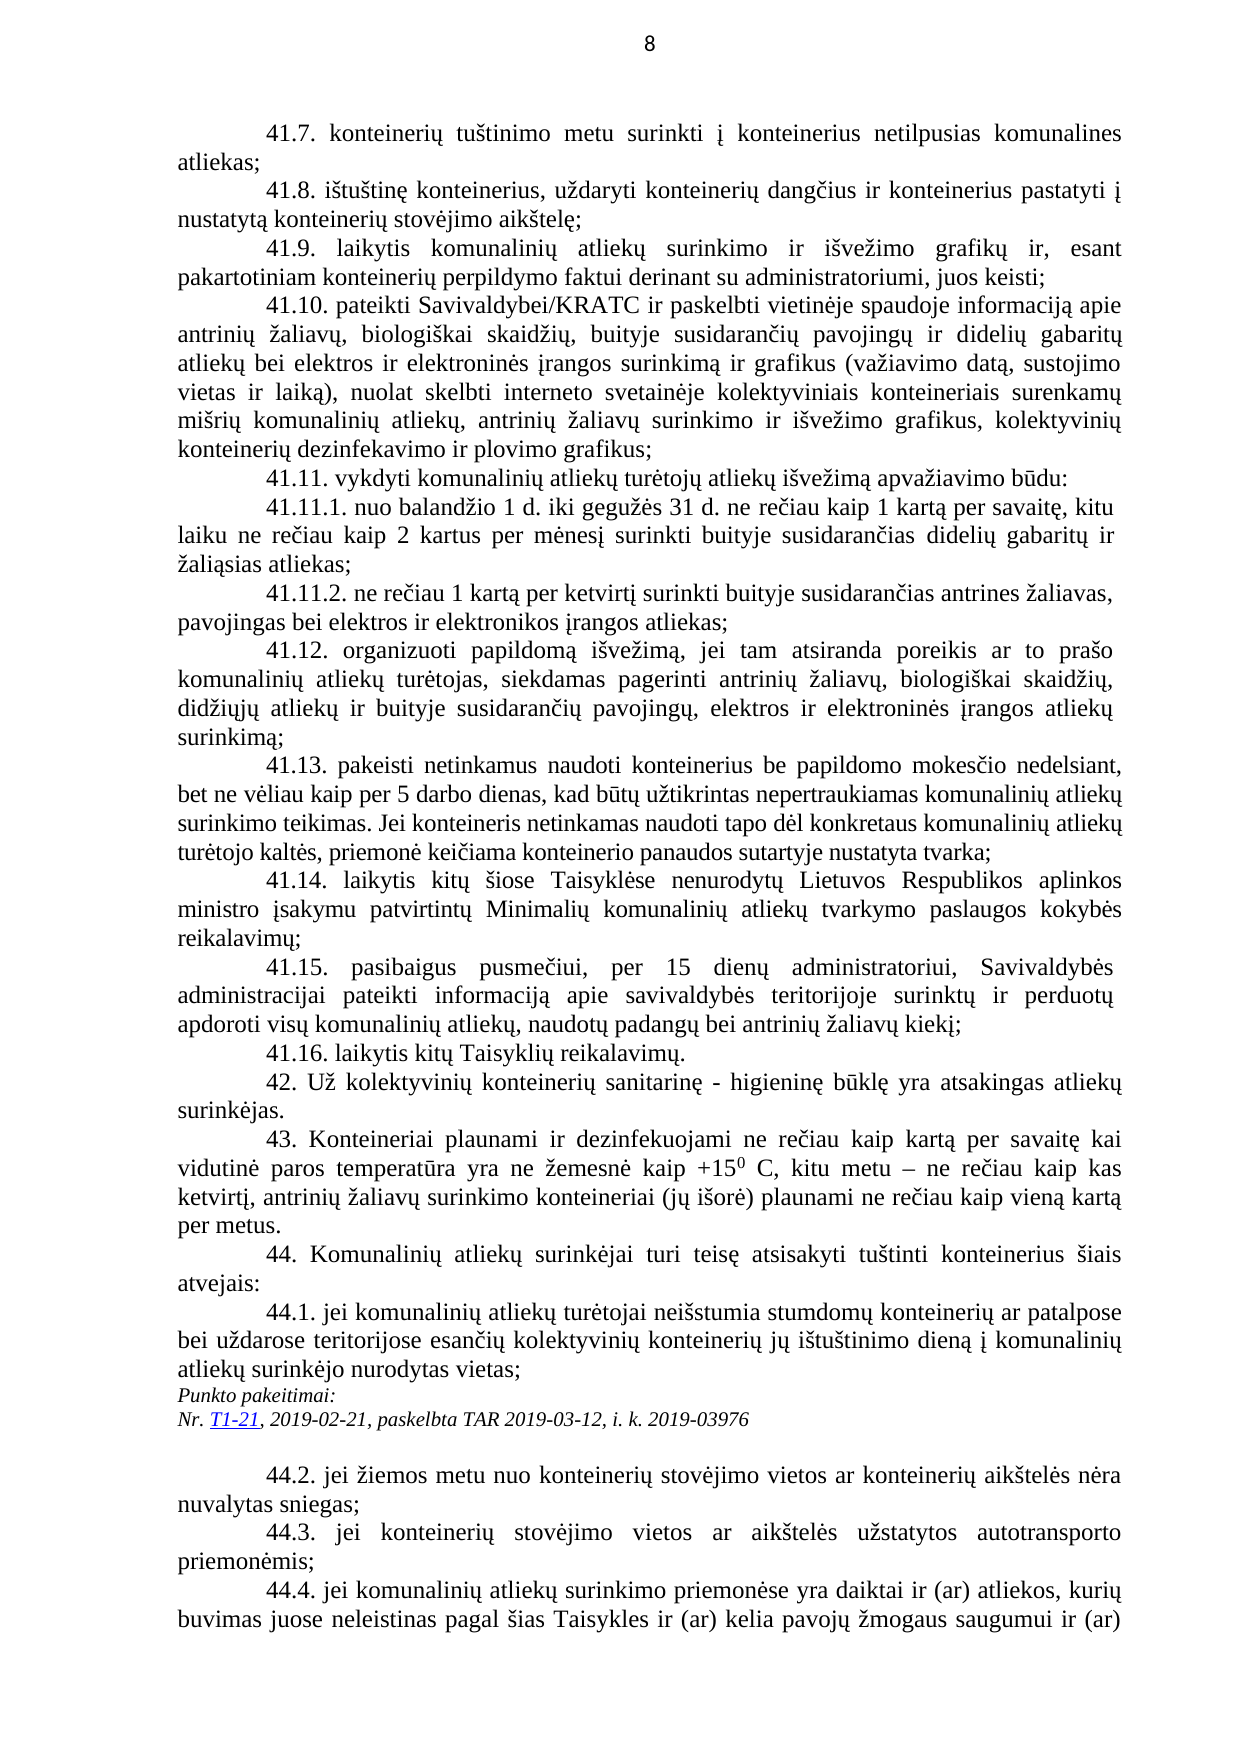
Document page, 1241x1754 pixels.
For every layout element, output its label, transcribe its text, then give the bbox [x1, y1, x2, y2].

text 41.12. organizuoti papildomą išvežimą, jei tam atsiranda poreikis ar to prašo komunalinių atliekų turėtojas, siekdamas pagerinti antrinių žaliavų, biologiškai skaidžių, didžiųjų atliekų ir buityje susidarančių pavojingų, elektros ir elektroninės įrangos atliekų surinkimą; [177, 636, 1114, 751]
text 44. Komunalinių atliekų surinkėjai turi teisę atsisakyti tuštinti konteinerius šiais atvejais: [177, 1239, 1122, 1297]
text 41.9. laikytis komunalinių atliekų surinkimo ir išvežimo grafikų ir, esant pakartotiniam konteinerių perpildymo faktui derinant su administratoriumi, juos keisti; [177, 233, 1122, 291]
text 44.4. jei komunalinių atliekų surinkimo priemonėse yra daiktai ir (ar) atliekos, kurių buvimas juose neleistinas pagal šias Taisykles ir (ar) kelia pavojų žmogaus saugumui ir (ar) [177, 1575, 1122, 1632]
text 41.16. laikytis kitų Taisyklių reikalavimų. [177, 1038, 1122, 1067]
text 41.13. pakeisti netinkamus naudoti konteinerius be papildomo mokesčio nedelsiant, bet ne vėliau kaip per 5 darbo dienas, kad būtų užtikrintas nepertraukiamas komunalinių atliekų surinkimo teikimas. Jei konteineris netinkamas naudoti tapo dėl konkretaus komunalinių atliekų turėtojo kaltės, priemonė keičiama konteinerio panaudos sutartyje nustatyta tvarka; [177, 751, 1122, 866]
text 41.7. konteinerių tuštinimo metu surinkti į konteinerius netilpusias komunalines atliekas; [177, 118, 1122, 176]
text Punkto pakeitimai: [177, 1383, 1122, 1407]
text 44.2. jei žiemos metu nuo konteinerių stovėjimo vietos ar konteinerių aikštelės nėra nuvalytas sniegas; [177, 1460, 1122, 1517]
text 42. Už kolektyvinių konteinerių sanitarinę - higieninę būklę yra atsakingas atliekų surinkėjas. [177, 1067, 1122, 1124]
text 41.11.2. ne rečiau 1 kartą per ketvirtį surinkti buityje susidarančias antrines žaliavas, pavojingas bei elektros ir elektronikos įrangos atliekas; [177, 578, 1114, 636]
text 44.3. jei konteinerių stovėjimo vietos ar aikštelės užstatytos autotransporto priemonėmis; [177, 1517, 1122, 1575]
text 43. Konteineriai plaunami ir dezinfekuojami ne rečiau kaip kartą per savaitę kai vidutinė paros temperatūra yra ne žemesnė kaip +150 C, kitu metu – ne rečiau kaip kas ketvirtį, antrinių žaliavų surinkimo konteineriai (jų išorė) plaunami ne rečiau kaip vieną kartą per metus. [177, 1124, 1122, 1239]
text 41.14. laikytis kitų šiose Taisyklėse nenurodytų Lietuvos Respublikos aplinkos ministro įsakymu patvirtintų Minimalių komunalinių atliekų tvarkymo paslaugos kokybės reikalavimų; [177, 866, 1122, 952]
text 41.11.1. nuo balandžio 1 d. iki gegužės 31 d. ne rečiau kaip 1 kartą per savaitę, kitu laiku ne rečiau kaip 2 kartus per mėnesį surinkti buityje susidarančias didelių gabaritų ir žaliąsias atliekas; [177, 492, 1114, 578]
text 41.8. ištuštinę konteinerius, uždaryti konteinerių dangčius ir konteinerius pastatyti į nustatytą konteinerių stovėjimo aikštelę; [177, 176, 1122, 233]
text Nr. T1-21, 2019-02-21, paskelbta TAR 2019-03-12, i. k. 2019-03976 [177, 1407, 1122, 1431]
text 41.10. pateikti Savivaldybei/KRATC ir paskelbti vietinėje spaudoje informaciją apie antrinių žaliavų, biologiškai skaidžių, buityje susidarančių pavojingų ir didelių gabaritų atliekų bei elektros ir elektroninės įrangos surinkimą ir grafikus (važiavimo datą, sustojimo vietas ir laiką), nuolat skelbti interneto svetainėje kolektyviniais konteineriais surenkamų mišrių komunalinių atliekų, antrinių žaliavų surinkimo ir išvežimo grafikus, kolektyvinių konteinerių dezinfekavimo ir plovimo grafikus; [177, 291, 1122, 463]
text 44.1. jei komunalinių atliekų turėtojai neišstumia stumdomų konteinerių ar patalpose bei uždarose teritorijose esančių kolektyvinių konteinerių jų ištuštinimo dieną į komunalinių atliekų surinkėjo nurodytas vietas; [177, 1297, 1122, 1383]
text 41.11. vykdyti komunalinių atliekų turėtojų atliekų išvežimą apvažiavimo būdu: [177, 463, 1114, 492]
text 41.15. pasibaigus pusmečiui, per 15 dienų administratoriui, Savivaldybės administracijai pateikti informaciją apie savivaldybės teritorijoje surinktų ir perduotų apdoroti visų komunalinių atliekų, naudotų padangų bei antrinių žaliavų kiekį; [177, 952, 1114, 1038]
